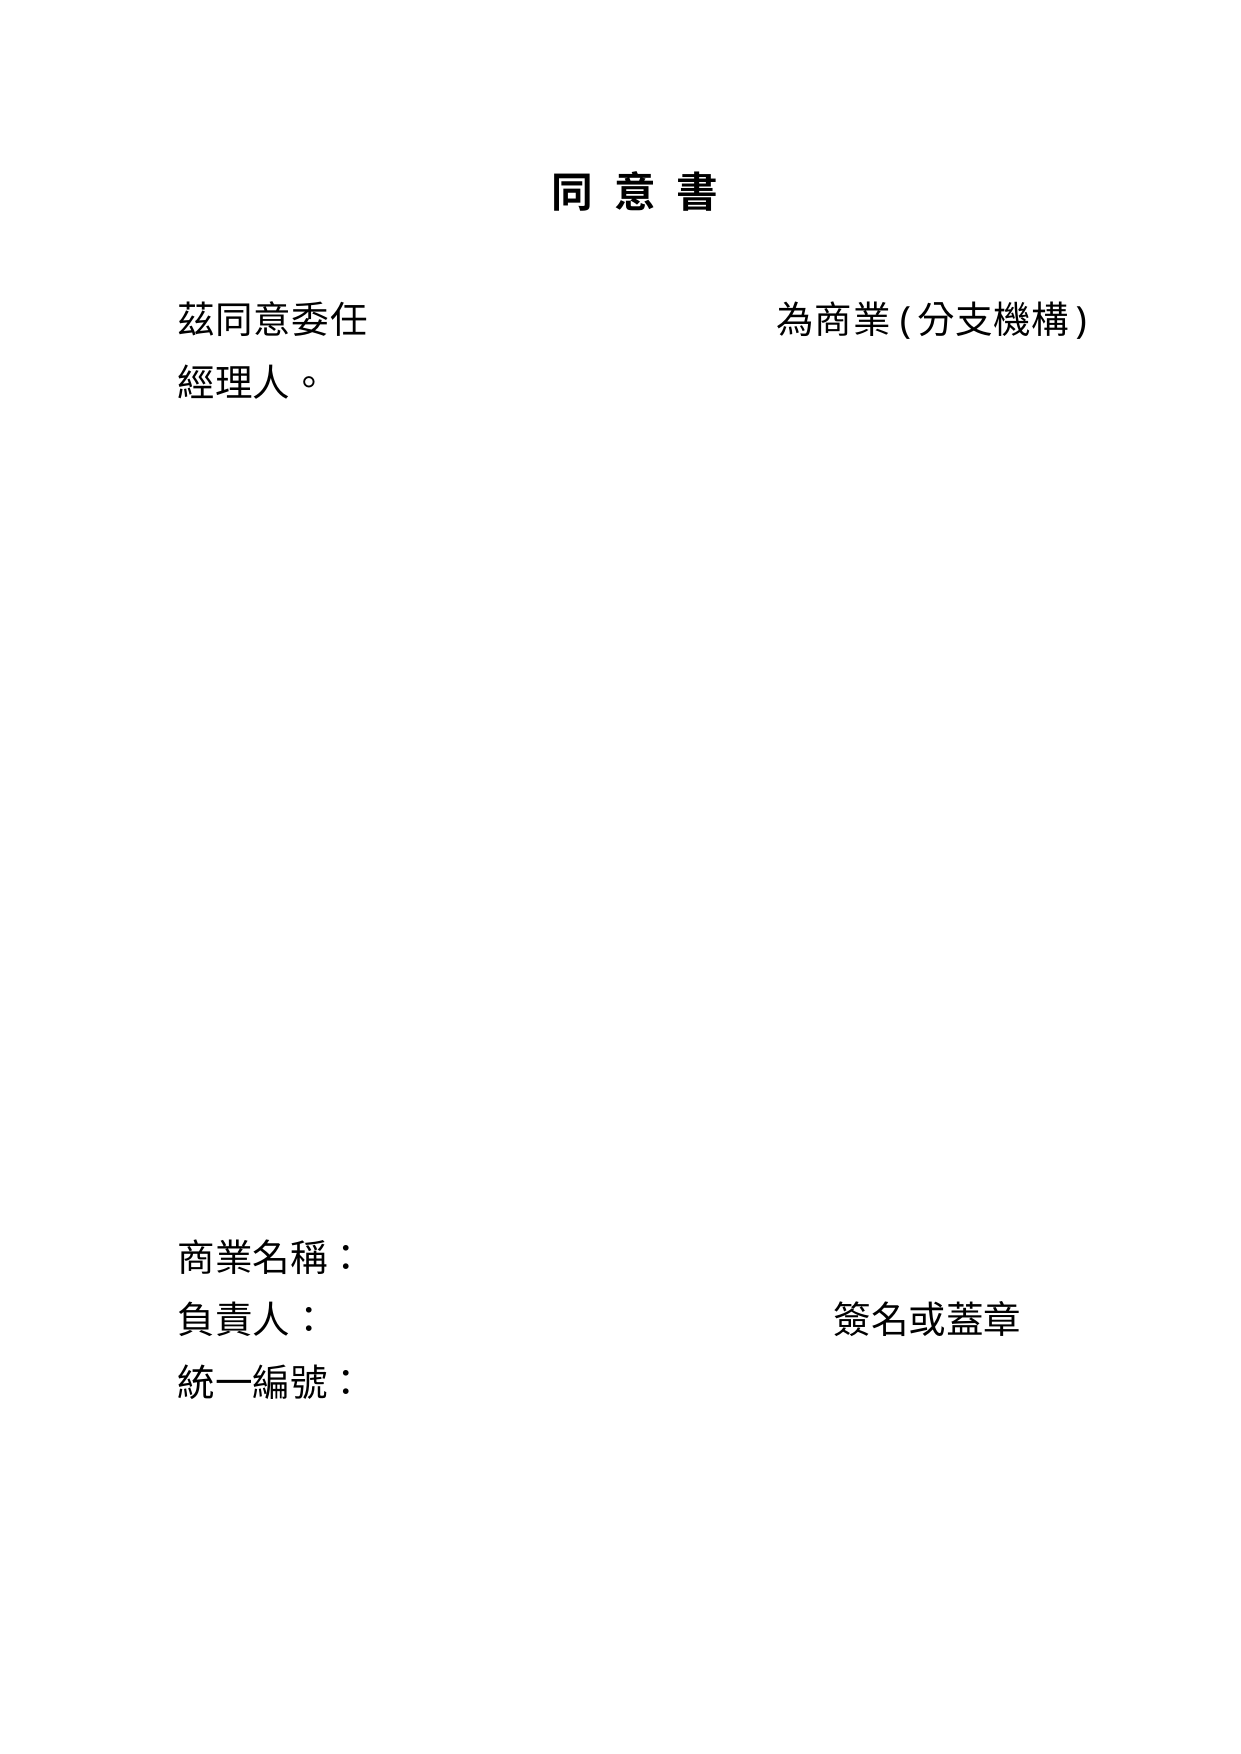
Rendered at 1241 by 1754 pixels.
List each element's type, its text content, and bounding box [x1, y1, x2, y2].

text 同 意 書 [177, 159, 1093, 219]
text 商業名稱： [177, 1213, 1093, 1276]
text 茲同意委任 為商業(分支機構)經理人。 [177, 276, 1093, 401]
text 負責人： 簽名或蓋章 [177, 1276, 1093, 1338]
text 統一編號： [177, 1338, 1093, 1401]
